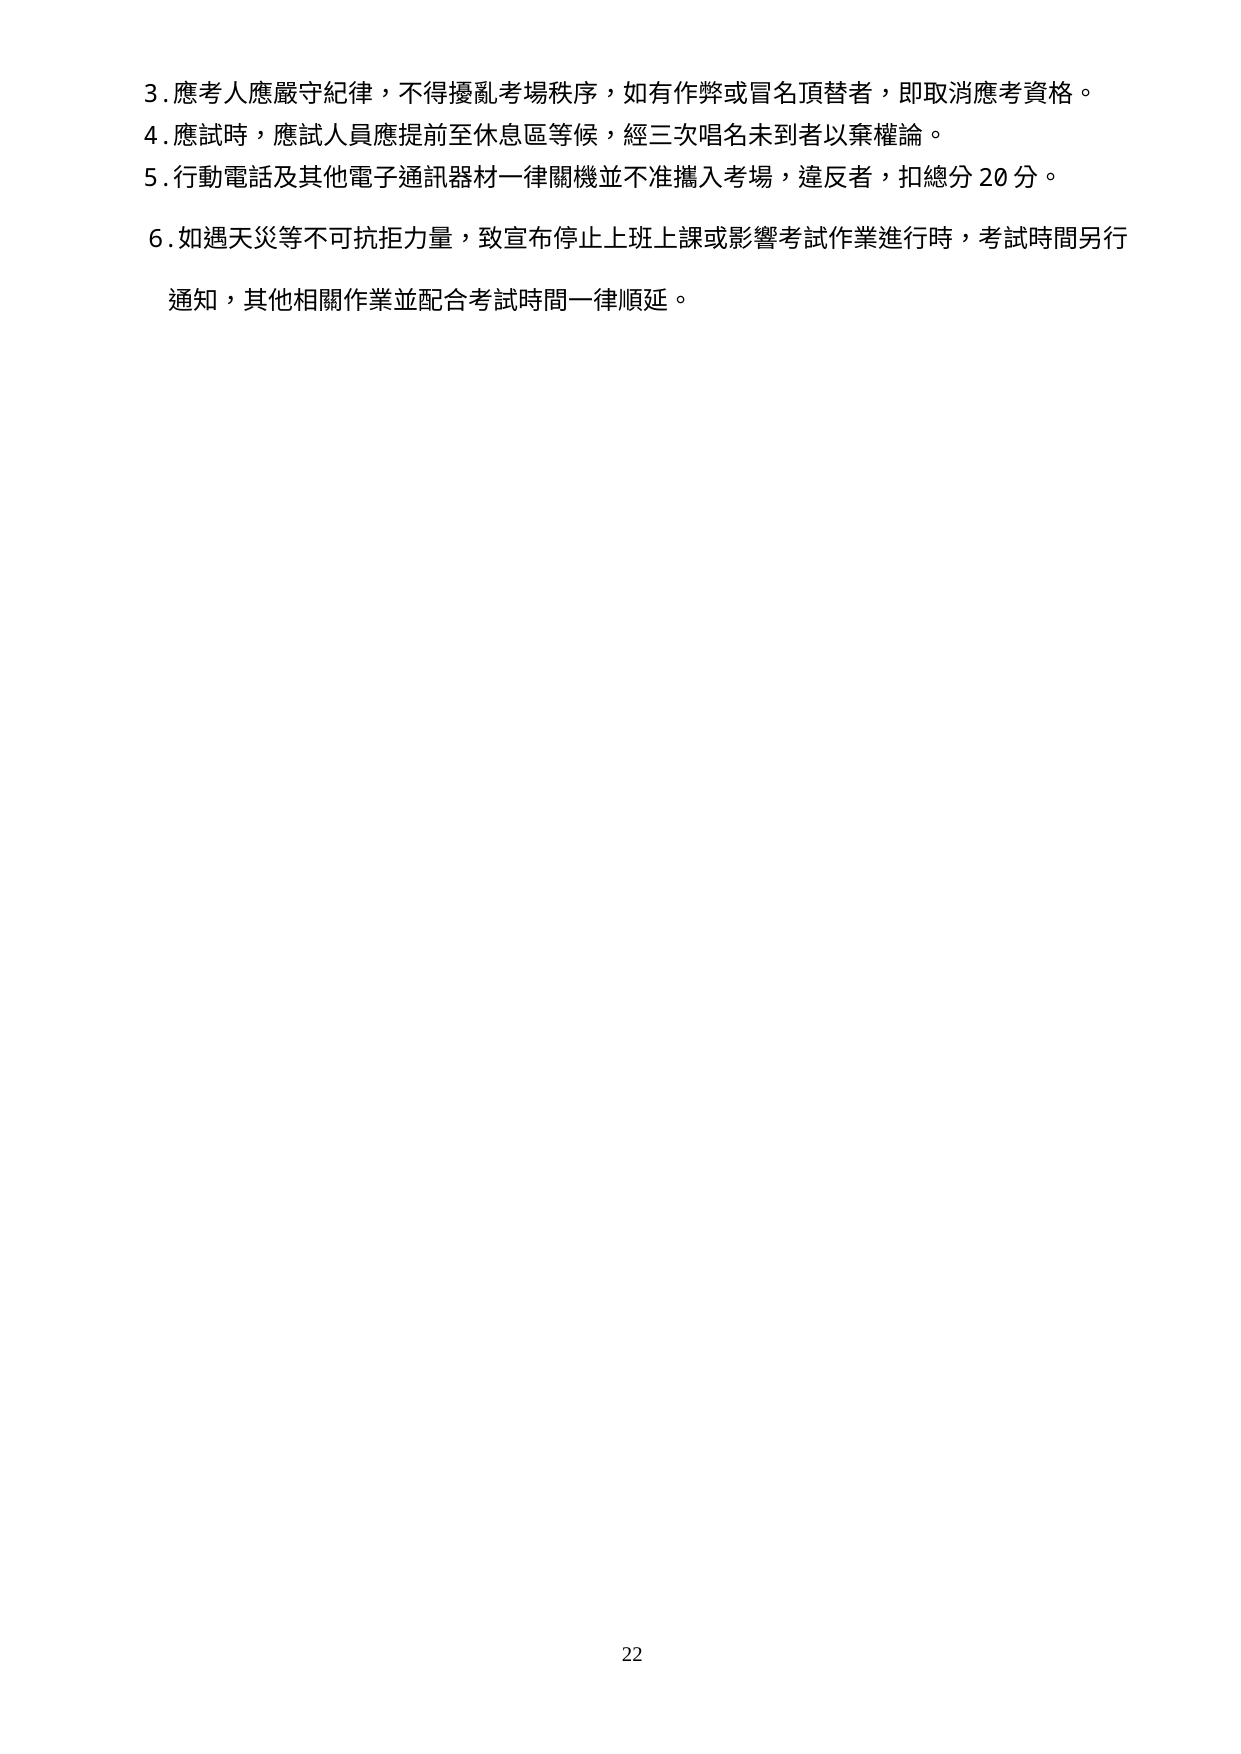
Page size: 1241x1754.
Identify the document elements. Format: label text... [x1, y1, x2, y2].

text 4.應試時，應試人員應提前至休息區等候，經三次唱名未到者以棄權論。 [143, 111, 1146, 153]
text 3.應考人應嚴守紀律，不得擾亂考場秩序，如有作弊或冒名頂替者，即取消應考資格。 [143, 69, 1146, 111]
text 6.如遇天災等不可抗拒力量，致宣布停止上班上課或影響考試作業進行時，考試時間另行通知，其他相關作業並配合考試時間一律順延。 [118, 194, 1146, 319]
text 5.行動電話及其他電子通訊器材一律關機並不准攜入考場，違反者，扣總分20分。 [143, 153, 1146, 194]
